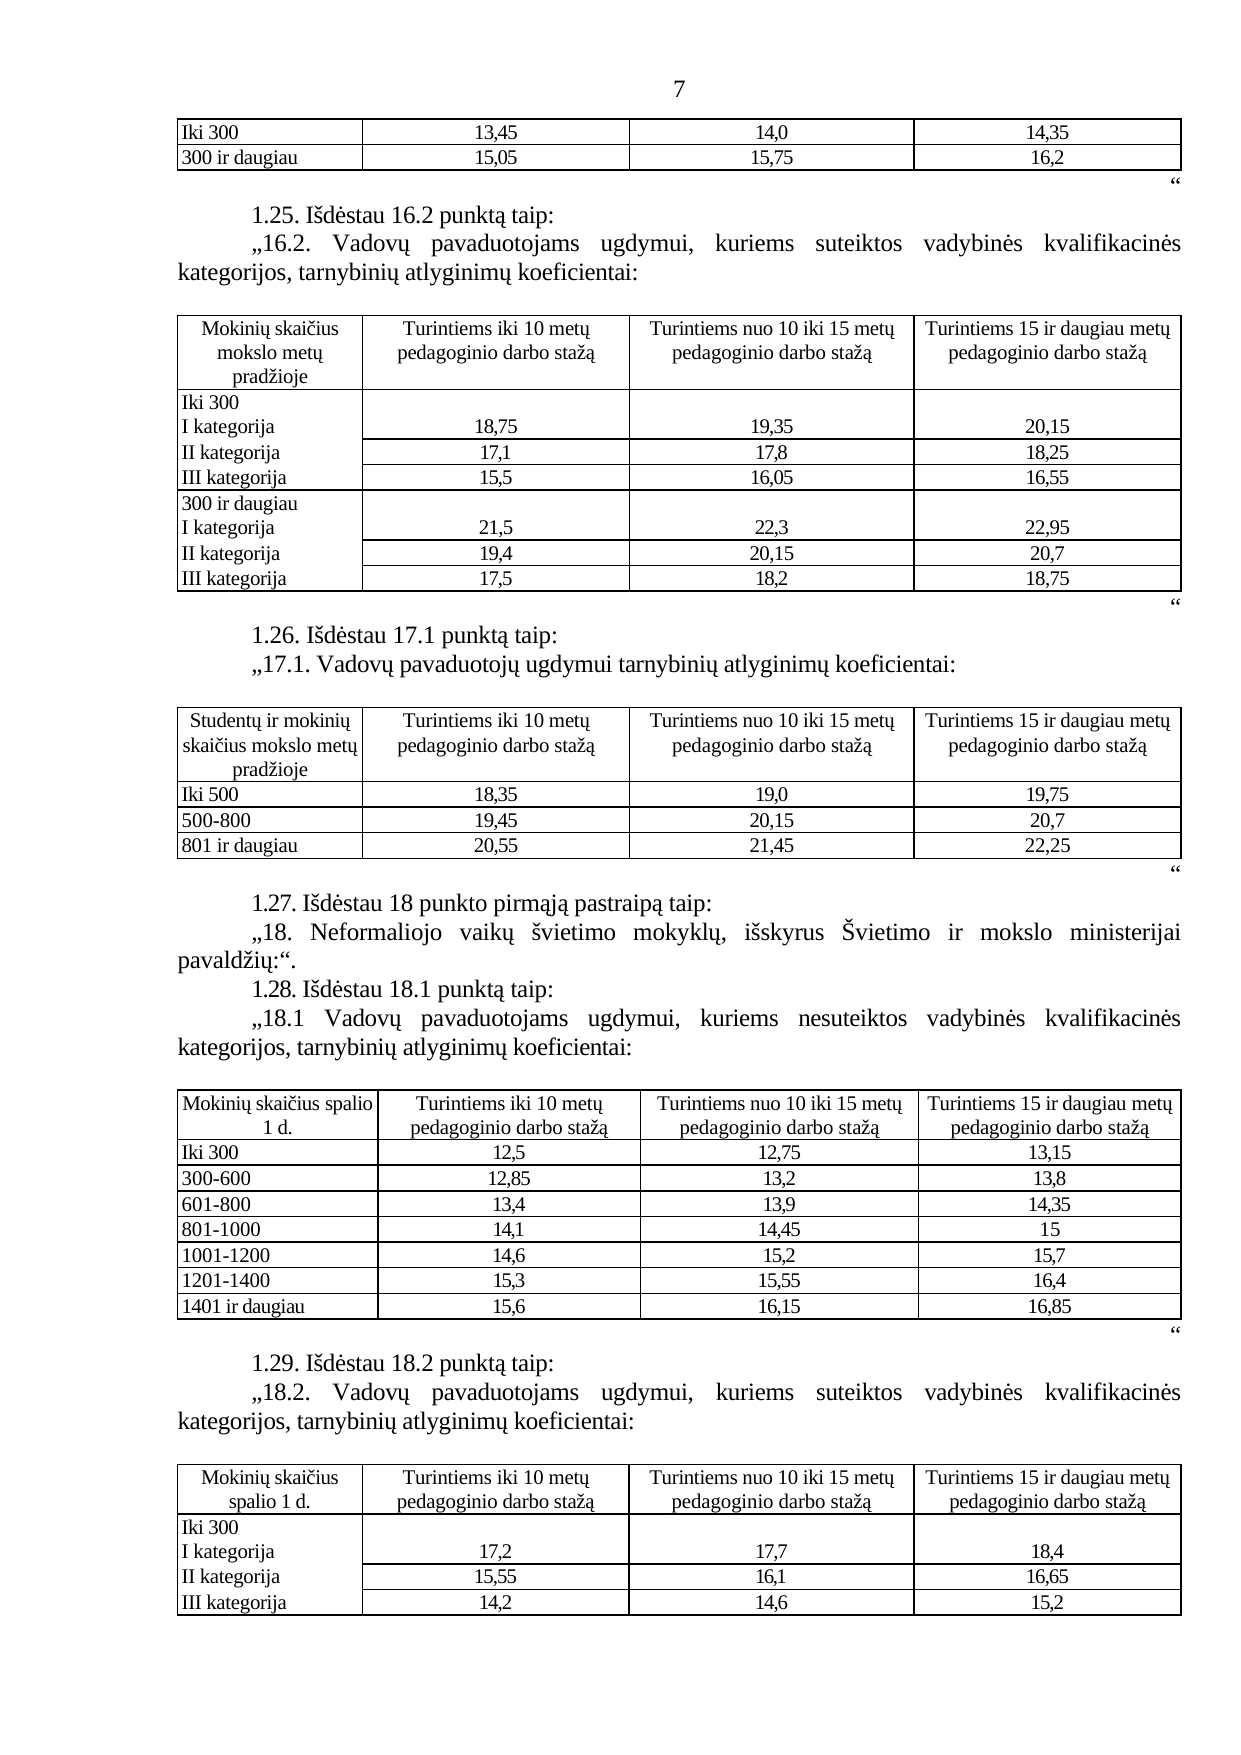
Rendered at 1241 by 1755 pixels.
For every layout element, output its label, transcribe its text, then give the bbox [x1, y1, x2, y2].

table_cell 16,4 [919, 1268, 923, 1292]
table_cell 15,5 [363, 465, 367, 489]
table_cell III kategorija [178, 565, 362, 590]
table_cell 17,8 [630, 440, 634, 464]
table_cell 19,0 [630, 782, 634, 806]
text 1.25. Išdėstau 16.2 punktą taip: [177, 200, 1181, 228]
table_cell 19,4 [625, 541, 629, 565]
table_cell 19,35 [630, 390, 913, 438]
table_header Turintiems iki 10 metų pedagoginio darbo stažą [363, 316, 629, 388]
table_cell 17,5 [625, 566, 629, 590]
table_cell 17,2 [363, 1515, 628, 1563]
text 1.29. Išdėstau 18.2 punktą taip: [177, 1348, 1181, 1377]
text 1.27. Išdėstau 18 punkto pirmąją pastraipą taip: [177, 888, 1181, 917]
table_cell 15,6 [636, 1294, 640, 1318]
text 1.26. Išdėstau 17.1 punktą taip: [177, 621, 1181, 649]
table_header Turintiems 15 ir daugiau metų pedagoginio darbo stažą [915, 708, 1180, 781]
table_cell 13,8 [919, 1166, 923, 1190]
text “ [215, 1320, 1181, 1348]
table_cell II kategorija [178, 539, 362, 565]
table_cell 21,5 [363, 491, 629, 539]
table_cell 17,1 [363, 440, 367, 464]
text „16.2. Vadovų pavaduotojams ugdymui, kuriems suteiktos vadybinės kvalifikacinės kategorijos, tarnybinių atlyginimų koeficientai: [177, 228, 1181, 286]
table_cell 14,1 [636, 1217, 640, 1241]
table_cell 22,95 [915, 491, 1180, 539]
table_cell 13,9 [914, 1192, 918, 1216]
table_cell 17,1 [625, 440, 629, 464]
table_cell 15 [919, 1217, 923, 1241]
table_cell III kategorija [178, 1589, 362, 1614]
table_cell 15,3 [636, 1268, 640, 1292]
table_header Turintiems 15 ir daugiau metų pedagoginio darbo stažą [915, 316, 1180, 388]
text „18.1 Vadovų pavaduotojams ugdymui, kuriems nesuteiktos vadybinės kvalifikacinės kategorijos, tarnybinių atlyginimų koeficientai: [177, 1003, 1181, 1060]
table_cell 13,4 [636, 1192, 640, 1216]
table_cell 18,75 [363, 390, 629, 438]
table_cell II kategorija [178, 1563, 362, 1588]
table_header Turintiems nuo 10 iki 15 metų pedagoginio darbo stažą [630, 316, 913, 388]
table_cell 15,2 [914, 1243, 918, 1267]
table_cell 18,4 [915, 1515, 1180, 1563]
table_cell 19,4 [363, 541, 367, 565]
table_cell II kategorija [178, 438, 362, 464]
table_cell 12,5 [636, 1140, 640, 1164]
table_cell 18,2 [630, 566, 634, 590]
table_cell 15,5 [625, 465, 629, 489]
text „17.1. Vadovų pavaduotojų ugdymui tarnybinių atlyginimų koeficientai: [177, 649, 1181, 678]
text 1.28. Išdėstau 18.1 punktą taip: [177, 974, 1181, 1003]
table_cell III kategorija [178, 464, 362, 489]
table_header Turintiems nuo 10 iki 15 metų pedagoginio darbo stažą [630, 708, 913, 781]
table_cell 14,0 [630, 120, 634, 144]
table_cell 17,7 [630, 1515, 913, 1563]
table_cell 20,15 [915, 390, 1180, 438]
table_header Turintiems iki 10 metų pedagoginio darbo stažą [363, 708, 629, 781]
text „18.2. Vadovų pavaduotojams ugdymui, kuriems suteiktos vadybinės kvalifikacinės kategorijos, tarnybinių atlyginimų koeficientai: [177, 1377, 1181, 1435]
text “ [177, 171, 1181, 200]
table_cell 22,3 [630, 491, 913, 539]
table_cell 14,6 [636, 1243, 640, 1267]
table_cell 17,5 [363, 566, 367, 590]
table_cell 15,7 [919, 1243, 923, 1267]
text „18. Neformaliojo vaikų švietimo mokyklų, išskyrus Švietimo ir mokslo ministerijai pavaldžių:“. [177, 917, 1181, 974]
text “ [225, 592, 1181, 621]
text “ [177, 859, 1181, 888]
table_cell 13,2 [914, 1166, 918, 1190]
